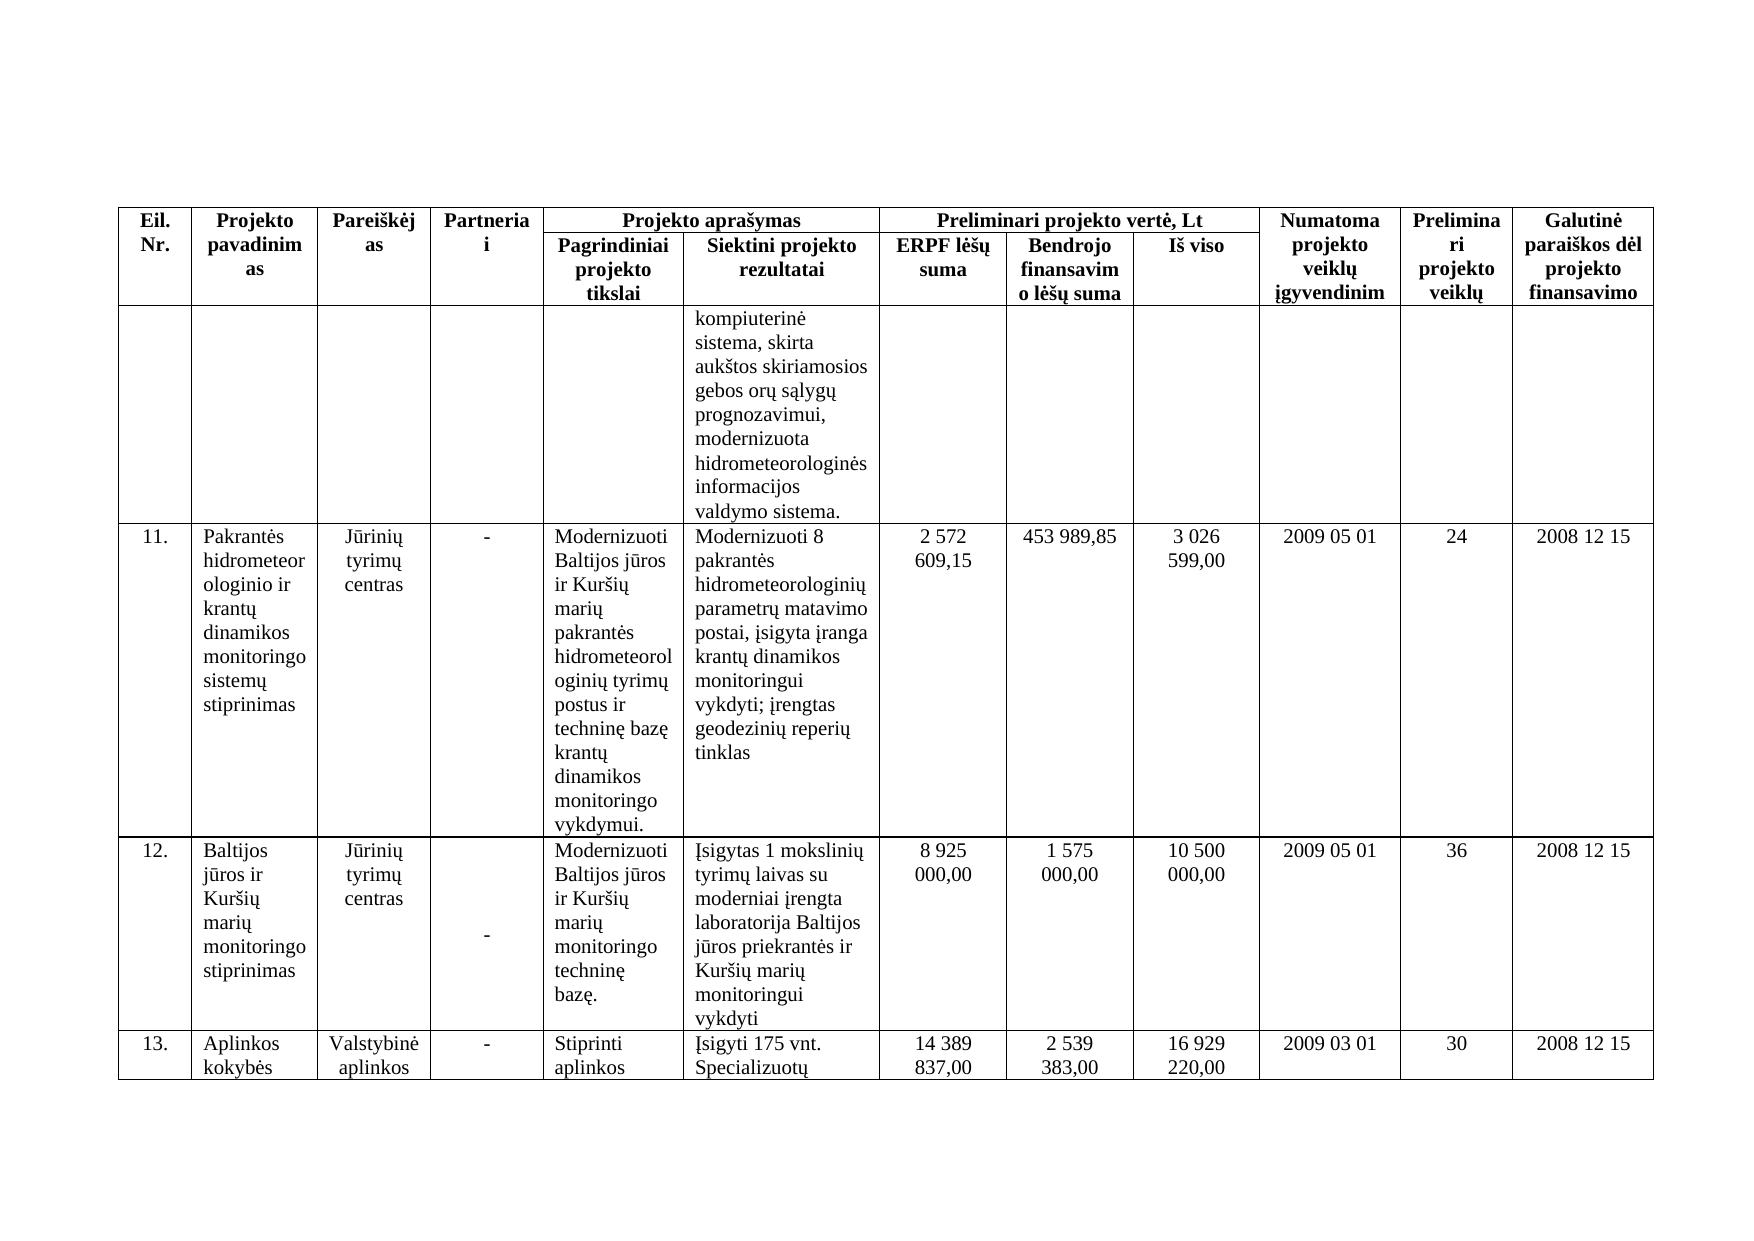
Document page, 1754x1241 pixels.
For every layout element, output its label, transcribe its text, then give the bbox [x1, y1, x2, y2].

table_header Partneriai [431, 208, 543, 305]
table_cell [544, 306, 683, 523]
table_cell Bendrojo finansavimo lėšų suma [1007, 233, 1133, 305]
table_cell 42 [1401, 306, 1512, 523]
table_header Projekto pavadinimas [192, 208, 317, 305]
table_cell Jūrinių tyrimų centras [318, 524, 430, 836]
table_cell 2 572 609,15 [880, 524, 1006, 836]
table_cell 2008 12 15 [1513, 1031, 1653, 1079]
table_cell 10 500 000,00 [1134, 838, 1259, 1030]
table_cell [1007, 306, 1133, 523]
table_cell Stiprinti aplinkos [544, 1031, 683, 1079]
table_cell 3 026 599,00 [1134, 524, 1259, 836]
table_cell Iš viso [1134, 233, 1259, 305]
table_header Preliminari projekto veiklų įgyvendinimo trukmė (mėn.) [1401, 208, 1512, 305]
table_header Pareiškėjas [318, 208, 430, 305]
table_cell 2009 05 01 [1260, 838, 1400, 1030]
table_cell Pagrindiniai projekto tikslai [544, 233, 683, 305]
table_header Eil. Nr. [119, 208, 191, 305]
table_cell Įsigytas 1 mokslinių tyrimų laivas su moderniai įrengta laboratorija Baltijos jūros priekrantės ir Kuršių marių monitoringui vykdyti [684, 838, 879, 1030]
table_cell 2009 01 01 [1260, 306, 1400, 523]
table_cell 16 929 220,00 [1134, 1031, 1259, 1079]
table_cell [318, 306, 430, 523]
table_cell - [431, 1031, 543, 1079]
table_cell Jūrinių tyrimų centras [318, 838, 430, 1030]
table_cell 14 389 837,00 [880, 1031, 1006, 1079]
table_header Galutinė paraiškos dėl projekto finansavimo pateikimo APVA data (m./mėn./d.) [1513, 208, 1653, 305]
table_cell 2008 12 15 [1513, 524, 1653, 836]
table_cell 2009 03 01 [1260, 1031, 1400, 1079]
table_cell Modernizuoti Baltijos jūros ir Kuršių marių monitoringo techninę bazę. [544, 838, 683, 1030]
table_header Projekto aprašymas [544, 208, 879, 232]
table_cell 24 [1401, 524, 1512, 836]
table_cell Modernizuoti Baltijos jūros ir Kuršių marių pakrantės hidrometeorologinių tyrimų postus ir techninę bazę krantų dinamikos monitoringo vykdymui. [544, 524, 683, 836]
table_cell 2008 12 15 [1513, 306, 1653, 523]
table_cell 12. [119, 838, 191, 1030]
table_cell - [431, 524, 543, 836]
table_cell - [431, 306, 543, 523]
table_cell 2 539 383,00 [1007, 1031, 1133, 1079]
table_cell Valstybinė aplinkos [318, 1031, 430, 1079]
table_cell [880, 306, 1006, 523]
table_cell [1134, 306, 1259, 523]
table_header Preliminari projekto vertė, Lt [880, 208, 1259, 232]
table_cell ERPF lėšų suma [880, 233, 1006, 305]
table_cell Baltijos jūros ir Kuršių marių monitoringo stiprinimas [192, 838, 317, 1030]
table_cell 30 [1401, 1031, 1512, 1079]
table_cell Siektini projekto rezultatai [684, 233, 879, 305]
table_cell 11. [119, 524, 191, 836]
table_cell Pakrantės hidrometeorologinio ir krantų dinamikos monitoringo sistemų stiprinimas [192, 524, 317, 836]
table_cell 36 [1401, 838, 1512, 1030]
table_cell 453 989,85 [1007, 524, 1133, 836]
table_cell 2008 12 15 [1513, 838, 1653, 1030]
table_cell - [431, 838, 543, 1030]
table_cell 2009 05 01 [1260, 524, 1400, 836]
table_cell [119, 306, 191, 523]
table_cell [192, 306, 317, 523]
table_cell Įsigyti 175 vnt. Specializuotų [684, 1031, 879, 1079]
table_cell 8 925 000,00 [880, 838, 1006, 1030]
table_cell 13. [119, 1031, 191, 1079]
table_cell Aplinkos kokybės [192, 1031, 317, 1079]
table_cell Modernizuoti 8 pakrantės hidrometeorologinių parametrų matavimo postai, įsigyta įranga krantų dinamikos monitoringui vykdyti; įrengtas geodezinių reperių tinklas [684, 524, 879, 836]
table_cell kompiuterinė sistema, skirta aukštos skiriamosios gebos orų sąlygų prognozavimui, modernizuota hidrometeorologinės informacijos valdymo sistema. [684, 306, 879, 523]
table_header Numatoma projekto veiklų įgyvendinimo pradžia (m./mėn./d.) [1260, 208, 1400, 305]
table_cell 1 575 000,00 [1007, 838, 1133, 1030]
